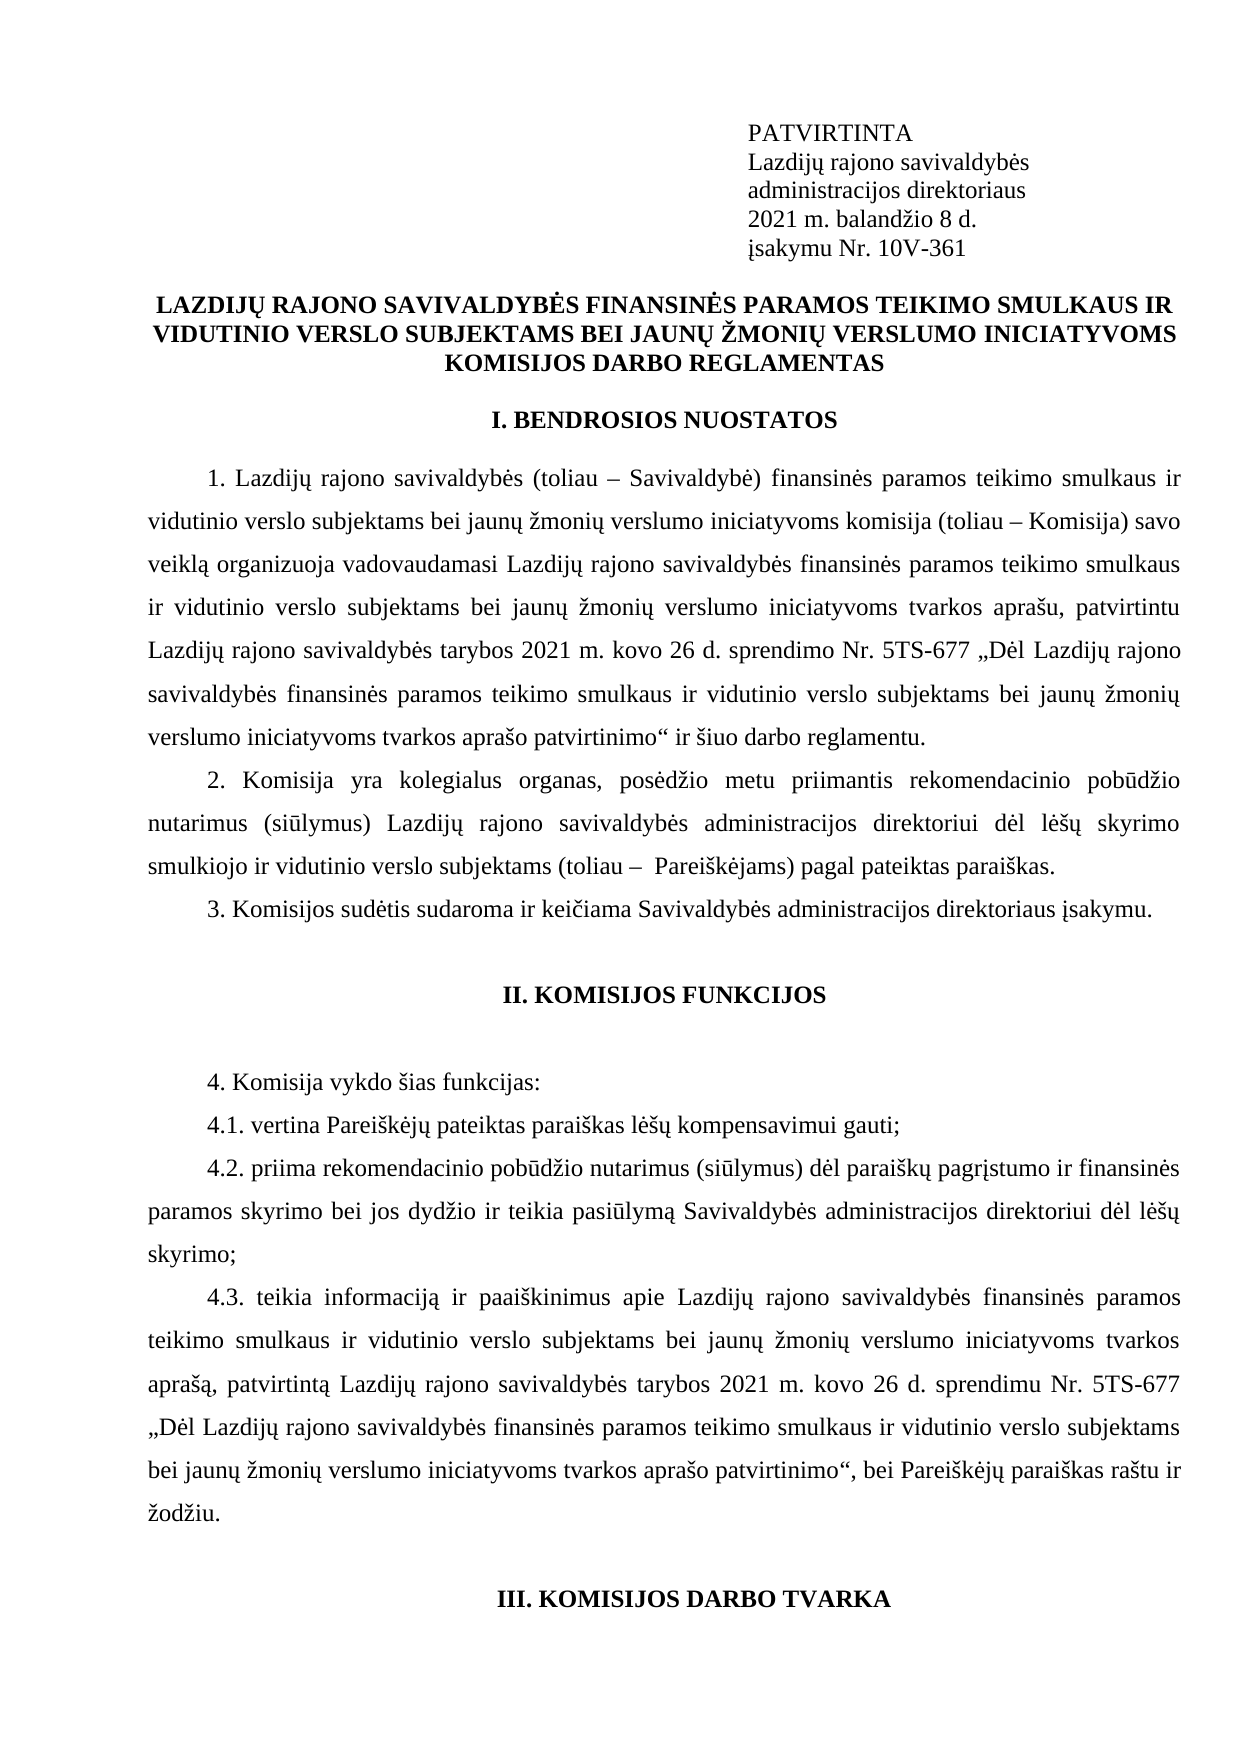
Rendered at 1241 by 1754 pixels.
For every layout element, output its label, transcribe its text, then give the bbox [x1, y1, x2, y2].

text 1. Lazdijų rajono savivaldybės (toliau – Savivaldybė) finansinės paramos teikimo smulkaus ir vidutinio verslo subjektams bei jaunų žmonių verslumo iniciatyvoms komisija (toliau – Komisija) savo veiklą organizuoja vadovaudamasi Lazdijų rajono savivaldybės finansinės paramos teikimo smulkaus ir vidutinio verslo subjektams bei jaunų žmonių verslumo iniciatyvoms tvarkos aprašu, patvirtintu Lazdijų rajono savivaldybės tarybos 2021 m. kovo 26 d. sprendimo Nr. 5TS-677 „Dėl Lazdijų rajono savivaldybės finansinės paramos teikimo smulkaus ir vidutinio verslo subjektams bei jaunų žmonių verslumo iniciatyvoms tvarkos aprašo patvirtinimo“ ir šiuo darbo reglamentu. [148, 463, 1181, 751]
text 2. Komisija yra kolegialus organas, posėdžio metu priimantis rekomendacinio pobūdžio nutarimus (siūlymus) Lazdijų rajono savivaldybės administracijos direktoriui dėl lėšų skyrimo smulkiojo ir vidutinio verslo subjektams (toliau – Pareiškėjams) pagal pateiktas paraiškas. [148, 765, 1181, 880]
text I. BENDROSIOS NUOSTATOS [148, 406, 1181, 434]
text 4.1. vertina Pareiškėjų pateiktas paraiškas lėšų kompensavimui gauti; [148, 1110, 1181, 1139]
text III. KOMISIJOS DARBO TVARKA [148, 1584, 1181, 1613]
text 3. Komisijos sudėtis sudaroma ir keičiama Savivaldybės administracijos direktoriaus įsakymu. [148, 894, 1181, 923]
text PATVIRTINTA [673, 118, 1181, 147]
text Lazdijų rajono savivaldybės [673, 147, 1181, 176]
text 4.2. priima rekomendacinio pobūdžio nutarimus (siūlymus) dėl paraiškų pagrįstumo ir finansinės paramos skyrimo bei jos dydžio ir teikia pasiūlymą Savivaldybės administracijos direktoriui dėl lėšų skyrimo; [148, 1153, 1181, 1268]
text įsakymu Nr. 10V-361 [673, 233, 1181, 262]
text administracijos direktoriaus [673, 176, 1181, 204]
text LAZDIJŲ RAJONO SAVIVALDYBĖS FINANSINĖS PARAMOS TEIKIMO SMULKAUS IR VIDUTINIO VERSLO SUBJEKTAMS BEI JAUNŲ ŽMONIŲ VERSLUMO INICIATYVOMS KOMISIJOS DARBO REGLAMENTAS [148, 291, 1181, 377]
text 4.3. teikia informaciją ir paaiškinimus apie Lazdijų rajono savivaldybės finansinės paramos teikimo smulkaus ir vidutinio verslo subjektams bei jaunų žmonių verslumo iniciatyvoms tvarkos aprašą, patvirtintą Lazdijų rajono savivaldybės tarybos 2021 m. kovo 26 d. sprendimu Nr. 5TS-677 „Dėl Lazdijų rajono savivaldybės finansinės paramos teikimo smulkaus ir vidutinio verslo subjektams bei jaunų žmonių verslumo iniciatyvoms tvarkos aprašo patvirtinimo“, bei Pareiškėjų paraiškas raštu ir žodžiu. [148, 1282, 1181, 1527]
text 4. Komisija vykdo šias funkcijas: [148, 1067, 1181, 1096]
text II. KOMISIJOS FUNKCIJOS [148, 981, 1181, 1009]
text 2021 m. balandžio 8 d. [673, 204, 1181, 233]
